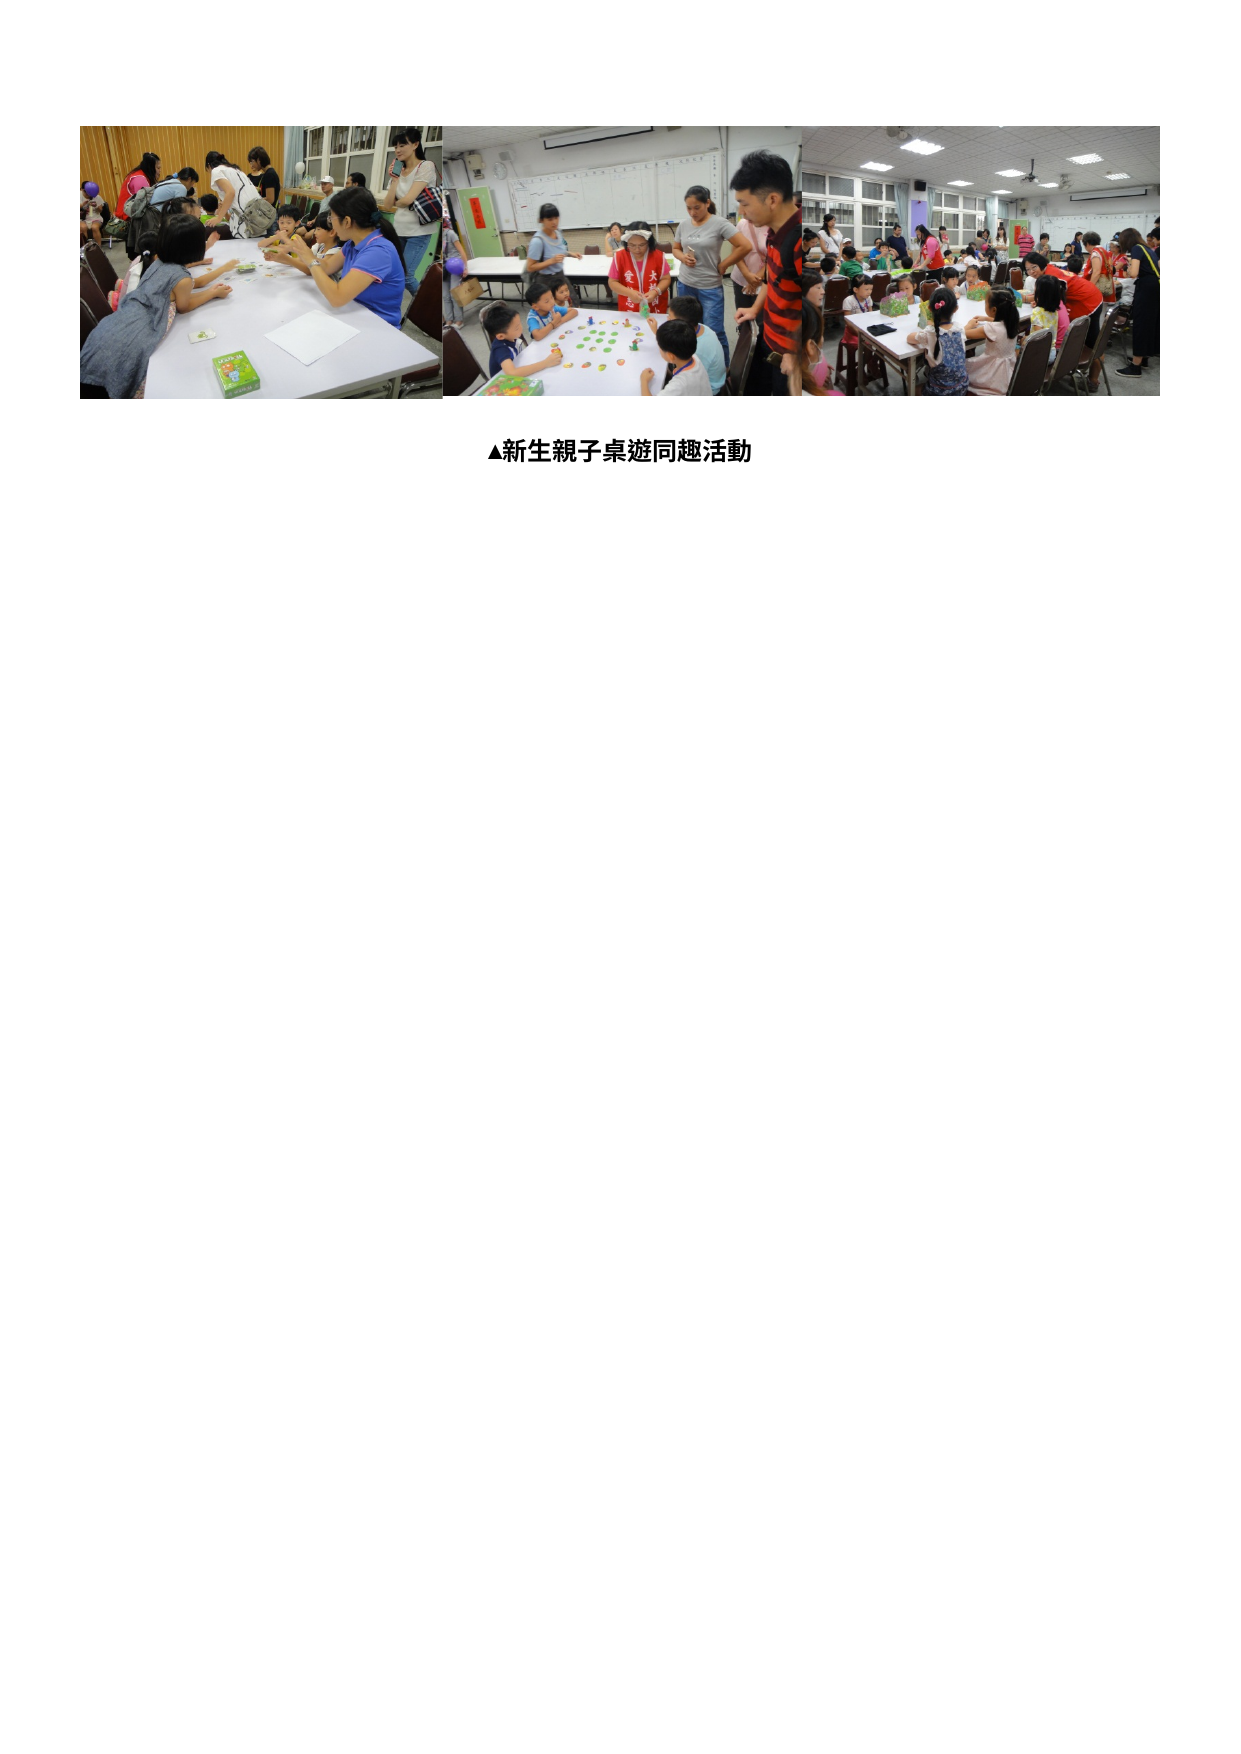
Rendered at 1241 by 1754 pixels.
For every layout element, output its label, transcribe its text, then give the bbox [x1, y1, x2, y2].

text ▲新生親子桌遊同趣活動 [75, 408, 1165, 471]
